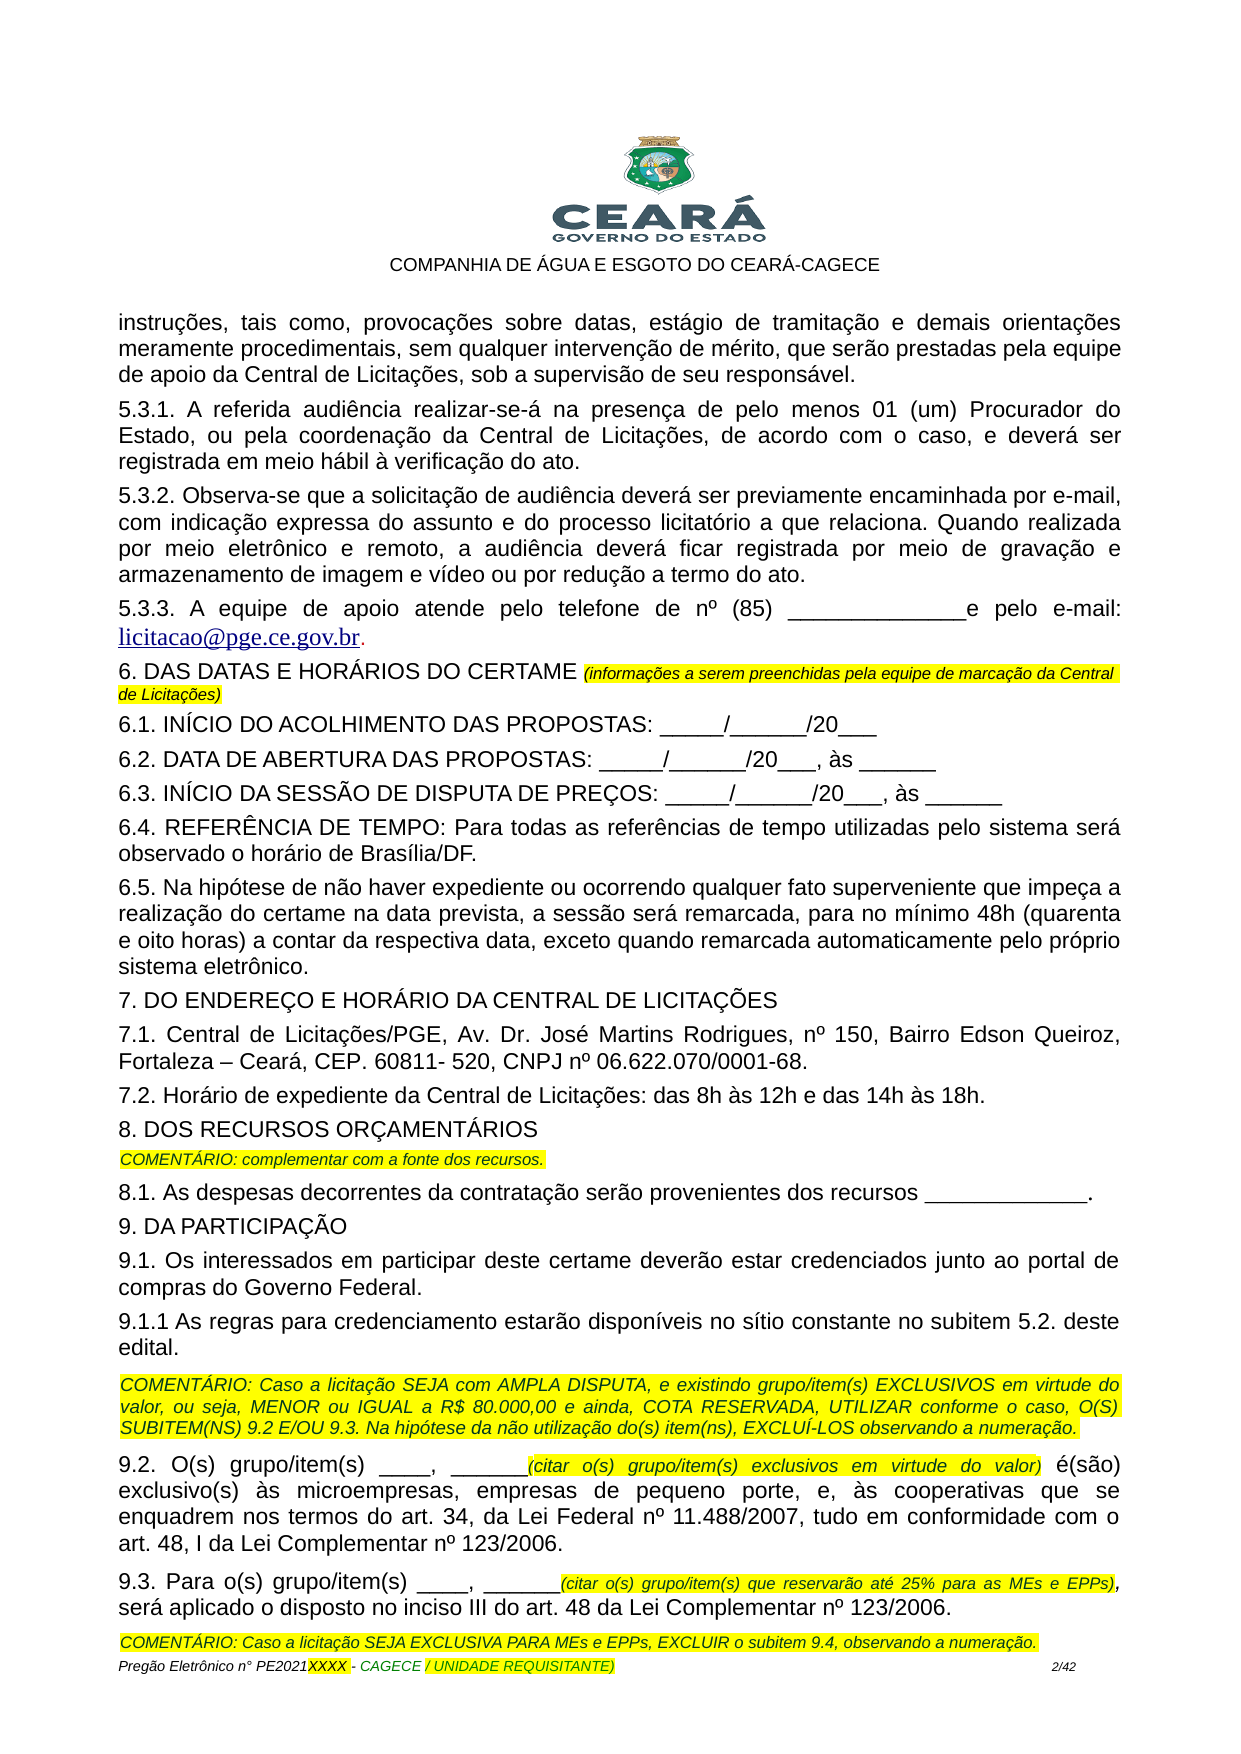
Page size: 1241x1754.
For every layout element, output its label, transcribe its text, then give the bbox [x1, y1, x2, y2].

text 5.3.3. A equipe de apoio atende pelo telefone de nº (85) ______________e pelo e-mail: licitacao@pge.ce.gov.br. [118, 595, 1122, 651]
text COMENTÁRIO: Caso a licitação SEJA com AMPLA DISPUTA, e existindo grupo/item(s) EXCLUSIVOS em virtude do valor, ou seja, MENOR ou IGUAL a R$ 80.000,00 e ainda, COTA RESERVADA, UTILIZAR conforme o caso, O(S) SUBITEM(NS) 9.2 E/OU 9.3. Na hipótese da não utilização do(s) item(ns), EXCLUÍ-LOS observando a numeração. [120, 1374, 1122, 1439]
text 8.1. As despesas decorrentes da contratação serão provenientes dos recursos _____________. [118, 1177, 1122, 1205]
text 9. DA PARTICIPAÇÃO [118, 1213, 1122, 1239]
text 6.4. REFERÊNCIA DE TEMPO: Para todas as referências de tempo utilizadas pelo sistema será observado o horário de Brasília/DF. [118, 814, 1122, 866]
text 6. DAS DATAS E HORÁRIOS DO CERTAME (informações a serem preenchidas pela equipe de marcação da Central de Licitações) [118, 658, 1122, 704]
text 9.1.1 As regras para credenciamento estarão disponíveis no sítio constante no subitem 5.2. deste edital. [118, 1308, 1121, 1360]
text COMENTÁRIO: complementar com a fonte dos recursos. [120, 1150, 1122, 1169]
text 7.1. Central de Licitações/PGE, Av. Dr. José Martins Rodrigues, nº 150, Bairro Edson Queiroz, Fortaleza – Ceará, CEP. 60811- 520, CNPJ nº 06.622.070/0001-68. [118, 1021, 1122, 1074]
text 7. DO ENDEREÇO E HORÁRIO DA CENTRAL DE LICITAÇÕES [118, 987, 1122, 1013]
text 8. DOS RECURSOS ORÇAMENTÁRIOS [118, 1116, 1122, 1142]
text 6.5. Na hipótese de não haver expediente ou ocorrendo qualquer fato superveniente que impeça a realização do certame na data prevista, a sessão será remarcada, para no mínimo 48h (quarenta e oito horas) a contar da respectiva data, exceto quando remarcada automaticamente pelo próprio sistema eletrônico. [118, 874, 1122, 979]
text 6.3. INÍCIO DA SESSÃO DE DISPUTA DE PREÇOS: _____/______/20___, às ______ [118, 779, 1122, 806]
text instruções, tais como, provocações sobre datas, estágio de tramitação e demais orientações meramente procedimentais, sem qualquer intervenção de mérito, que serão prestadas pela equipe de apoio da Central de Licitações, sob a supervisão de seu responsável. [118, 309, 1122, 388]
text 6.2. DATA DE ABERTURA DAS PROPOSTAS: _____/______/20___, às ______ [118, 746, 1122, 772]
picture [531, 132, 786, 245]
text 6.1. INÍCIO DO ACOLHIMENTO DAS PROPOSTAS: _____/______/20___ [118, 711, 1122, 738]
text 9.3. Para o(s) grupo/item(s) ____, ______(citar o(s) grupo/item(s) que reservarão até 25% para as MEs e EPPs), será aplicado o disposto no inciso III do art. 48 da Lei Complementar nº 123/2006. [118, 1568, 1121, 1621]
text 7.2. Horário de expediente da Central de Licitações: das 8h às 12h e das 14h às 18h. [118, 1082, 1122, 1108]
text 9.1. Os interessados em participar deste certame deverão estar credenciados junto ao portal de compras do Governo Federal. [118, 1247, 1121, 1300]
text 9.2. O(s) grupo/item(s) ____, ______(citar o(s) grupo/item(s) exclusivos em virtude do valor) é(são) exclusivo(s) às microempresas, empresas de pequeno porte, e, às cooperativas que se enquadrem nos termos do art. 34, da Lei Federal nº 11.488/2007, tudo em conformidade com o art. 48, I da Lei Complementar nº 123/2006. [118, 1451, 1121, 1556]
text 5.3.2. Observa-se que a solicitação de audiência deverá ser previamente encaminhada por e-mail, com indicação expressa do assunto e do processo licitatório a que relaciona. Quando realizada por meio eletrônico e remoto, a audiência deverá ficar registrada por meio de gravação e armazenamento de imagem e vídeo ou por redução a termo do ato. [118, 482, 1122, 588]
text COMENTÁRIO: Caso a licitação SEJA EXCLUSIVA PARA MEs e EPPs, EXCLUIR o subitem 9.4, observando a numeração. [120, 1632, 1122, 1652]
text 5.3.1. A referida audiência realizar-se-á na presença de pelo menos 01 (um) Procurador do Estado, ou pela coordenação da Central de Licitações, de acordo com o caso, e deverá ser registrada em meio hábil à verificação do ato. [118, 396, 1122, 474]
